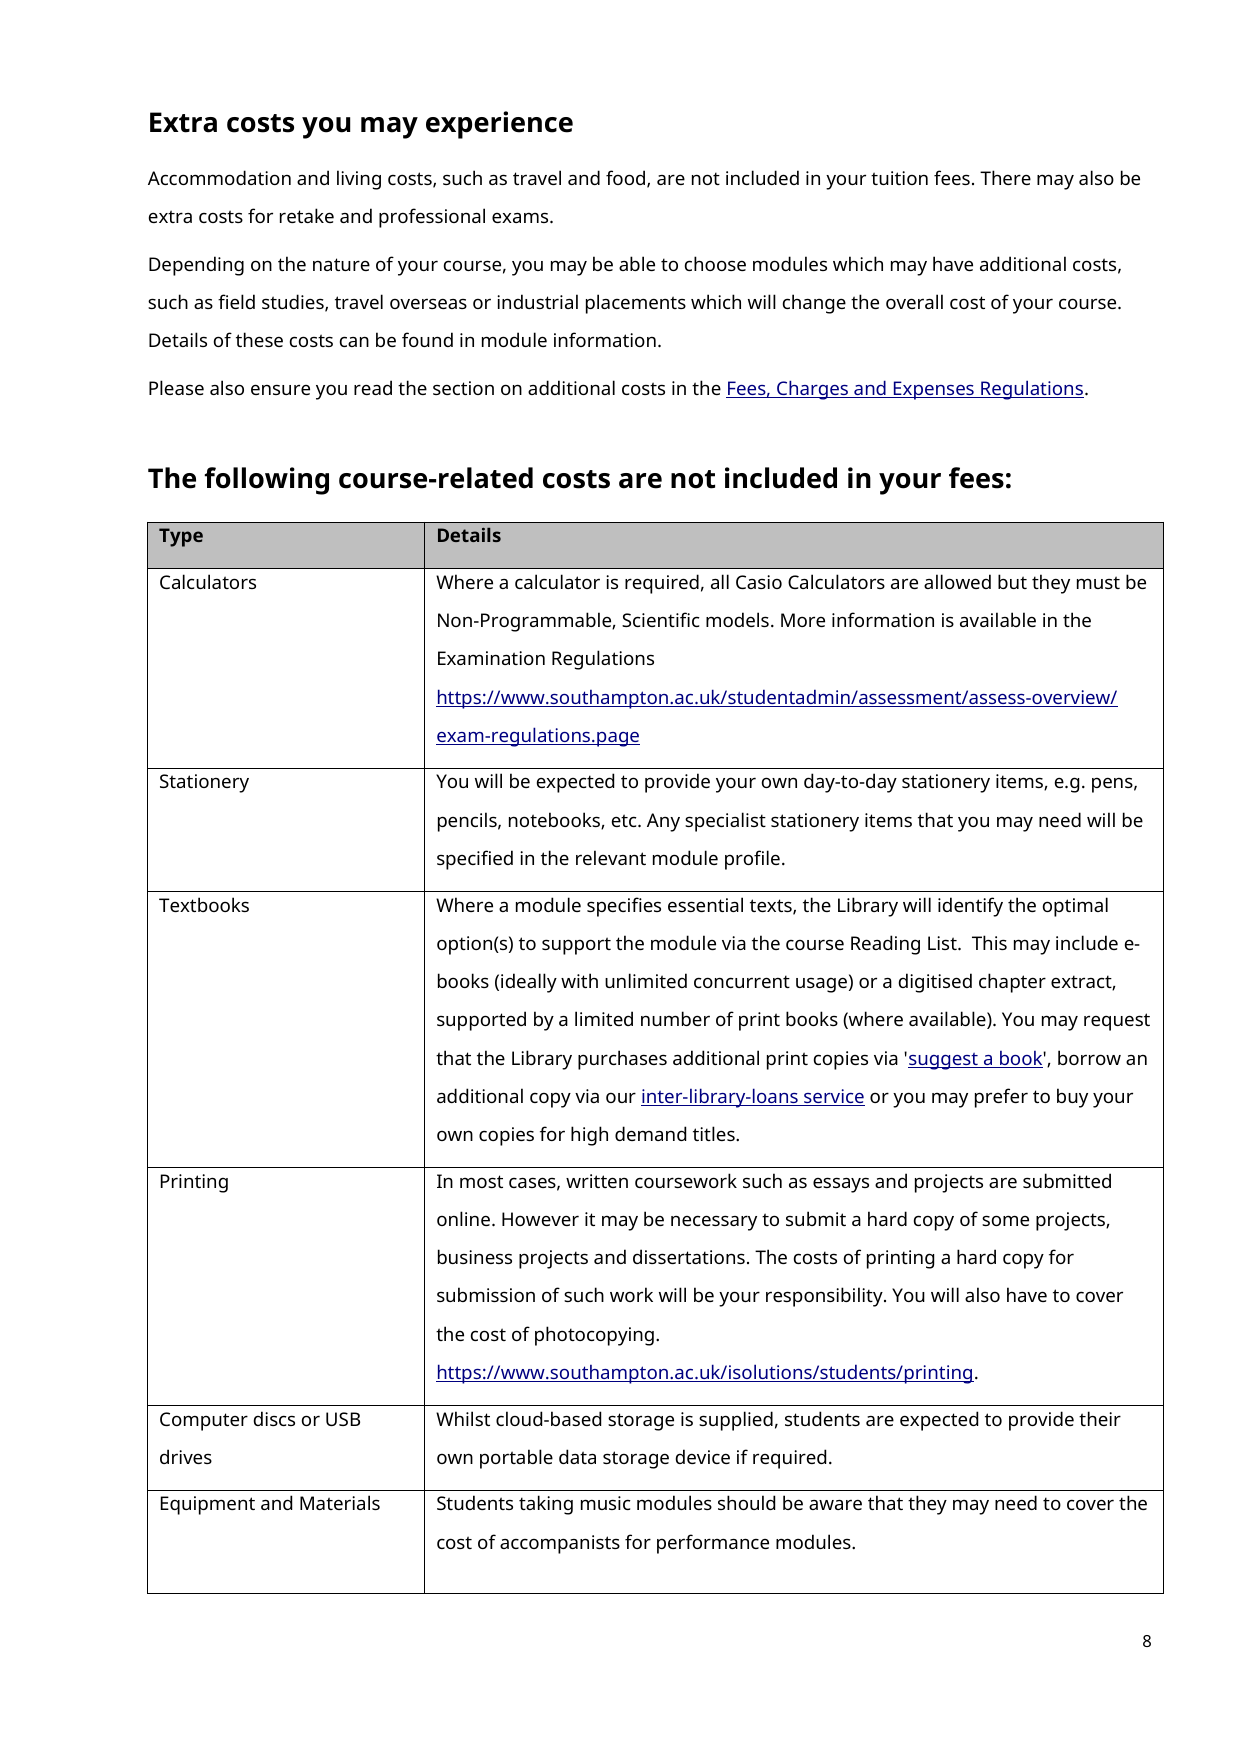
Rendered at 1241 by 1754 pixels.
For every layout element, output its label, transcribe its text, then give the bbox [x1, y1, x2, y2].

text Accommodation and living costs, such as travel and food, are not included in your tuition fees. There may also be extra costs for retake and professional exams. [148, 165, 1152, 229]
table_cell Whilst cloud-based storage is supplied, students are expected to provide their own portable data storage device if required. [425, 1406, 1163, 1490]
table_cell Students taking music modules should be aware that they may need to cover the cost of accompanists for performance modules. [425, 1491, 1163, 1593]
table_cell Calculators [148, 569, 424, 768]
table_header Type [148, 523, 424, 568]
table_cell Textbooks [148, 892, 424, 1167]
table_cell In most cases, written coursework such as essays and projects are submitted online. However it may be necessary to submit a hard copy of some projects, business projects and dissertations. The costs of printing a hard copy for submission of such work will be your responsibility. You will also have to cover the cost of photocopying. https://www.southampton.ac.uk/isolutions/students/printing. [425, 1168, 1163, 1405]
table_cell You will be expected to provide your own day-to-day stationery items, e.g. pens, pencils, notebooks, etc. Any specialist stationery items that you may need will be specified in the relevant module profile. [425, 769, 1163, 891]
table_cell Where a calculator is required, all Casio Calculators are allowed but they must be Non-Programmable, Scientific models. More information is available in the Examination Regulations https://www.southampton.ac.uk/studentadmin/assessment/assess-overview/exam-regulations.page [425, 569, 1163, 768]
text Depending on the nature of your course, you may be able to choose modules which may have additional costs, such as field studies, travel overseas or industrial placements which will change the overall cost of your course. Details of these costs can be found in module information. [148, 251, 1152, 353]
table_cell Stationery [148, 769, 424, 891]
table_cell Computer discs or USB drives [148, 1406, 424, 1490]
subtitle Extra costs you may experience [148, 103, 1152, 140]
table_header Details [425, 523, 1163, 568]
text Please also ensure you read the section on additional costs in the Fees, Charges and Expenses Regulations. [148, 375, 1152, 400]
table_cell Equipment and Materials [148, 1491, 424, 1593]
table_cell Printing [148, 1168, 424, 1405]
subtitle The following course-related costs are not included in your fees: [148, 460, 1152, 497]
table_cell Where a module specifies essential texts, the Library will identify the optimal option(s) to support the module via the course Reading List. This may include e-books (ideally with unlimited concurrent usage) or a digitised chapter extract, supported by a limited number of print books (where available). You may request that the Library purchases additional print copies via 'suggest a book', borrow an additional copy via our inter-library-loans service or you may prefer to buy your own copies for high demand titles. [425, 892, 1163, 1167]
